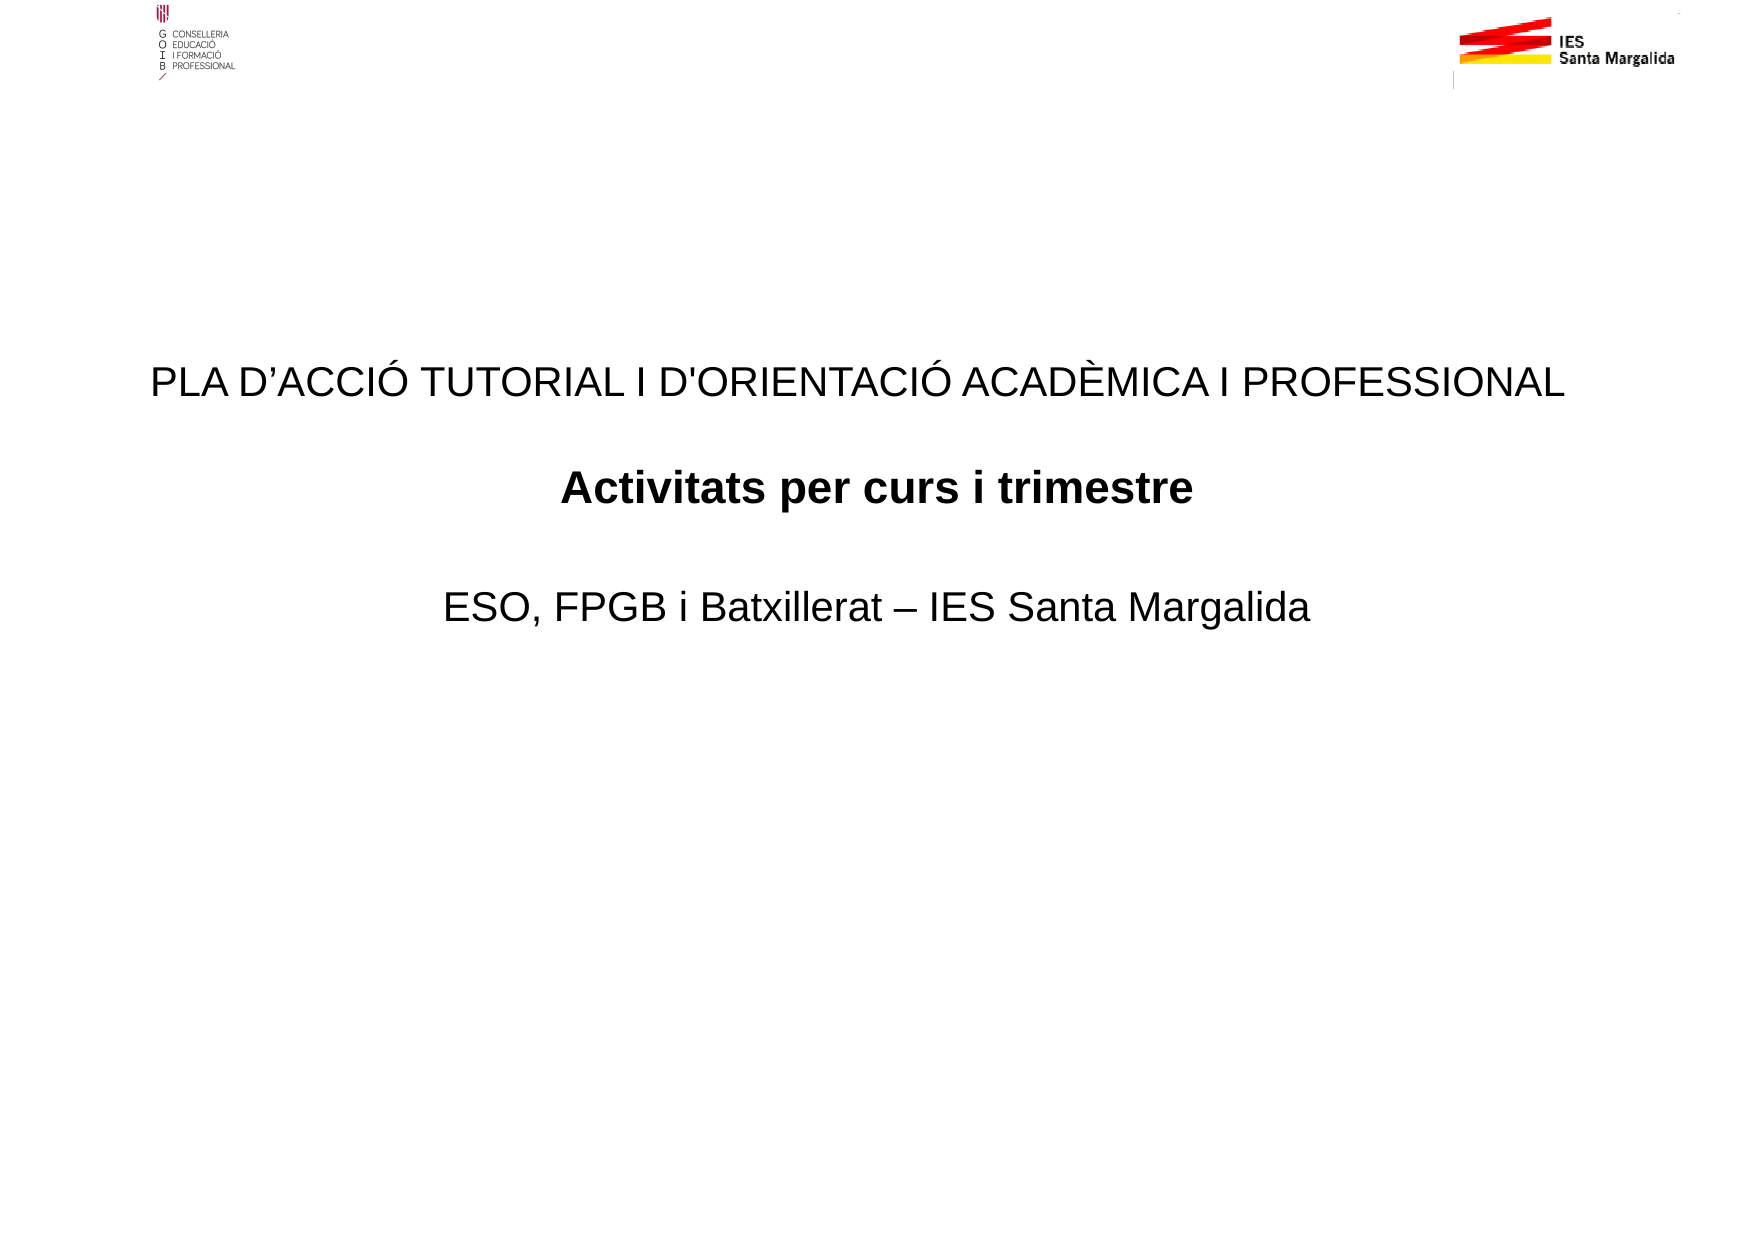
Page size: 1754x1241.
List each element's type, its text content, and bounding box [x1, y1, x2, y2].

text ESO, FPGB i Batxillerat – IES Santa Margalida [150, 582, 1604, 630]
picture [1453, 10, 1681, 89]
text Activitats per curs i trimestre [150, 460, 1604, 513]
picture [150, 0, 242, 86]
text PLA D’ACCIÓ TUTORIAL I D'ORIENTACIÓ ACADÈMICA I PROFESSIONAL [150, 357, 1604, 405]
